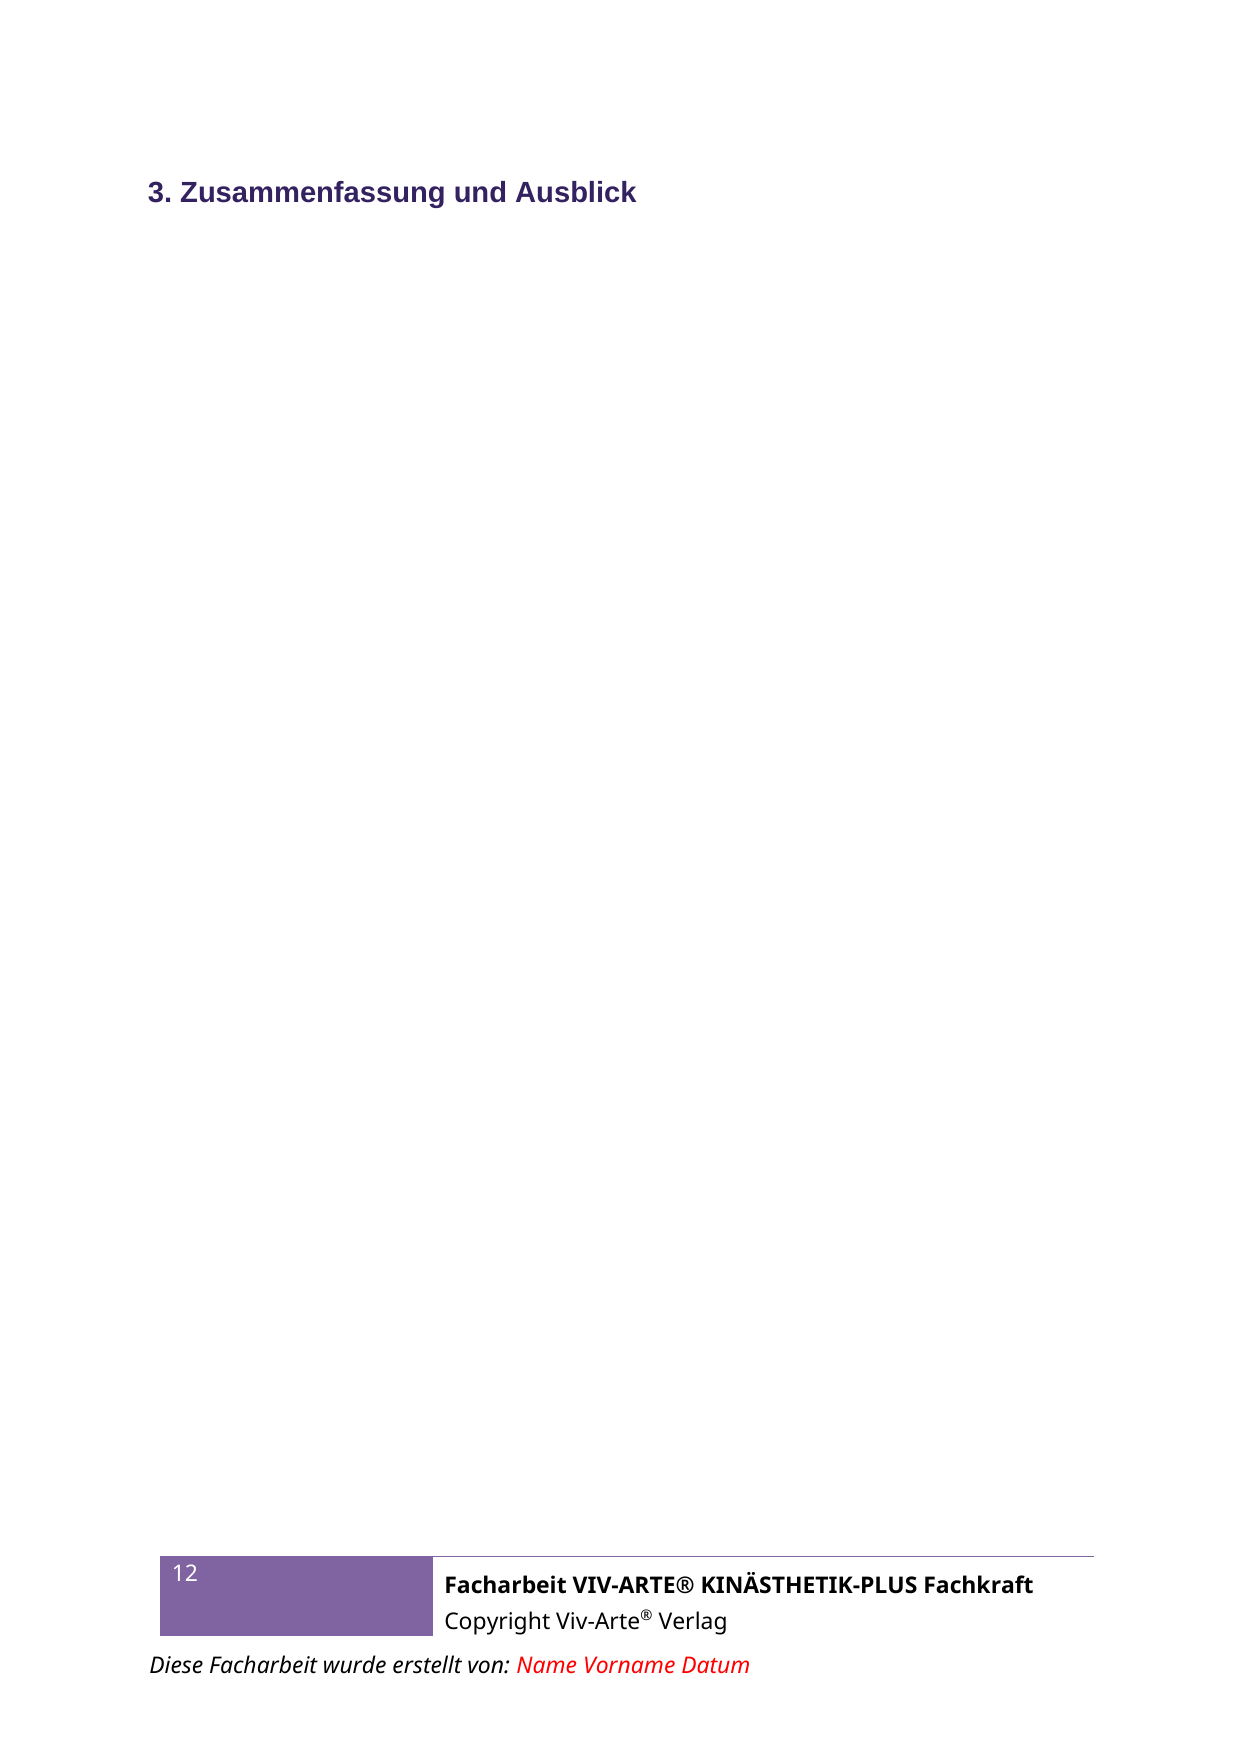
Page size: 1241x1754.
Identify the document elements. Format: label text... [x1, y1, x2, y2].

subtitle 3. Zusammenfassung und Ausblick [148, 175, 1093, 208]
